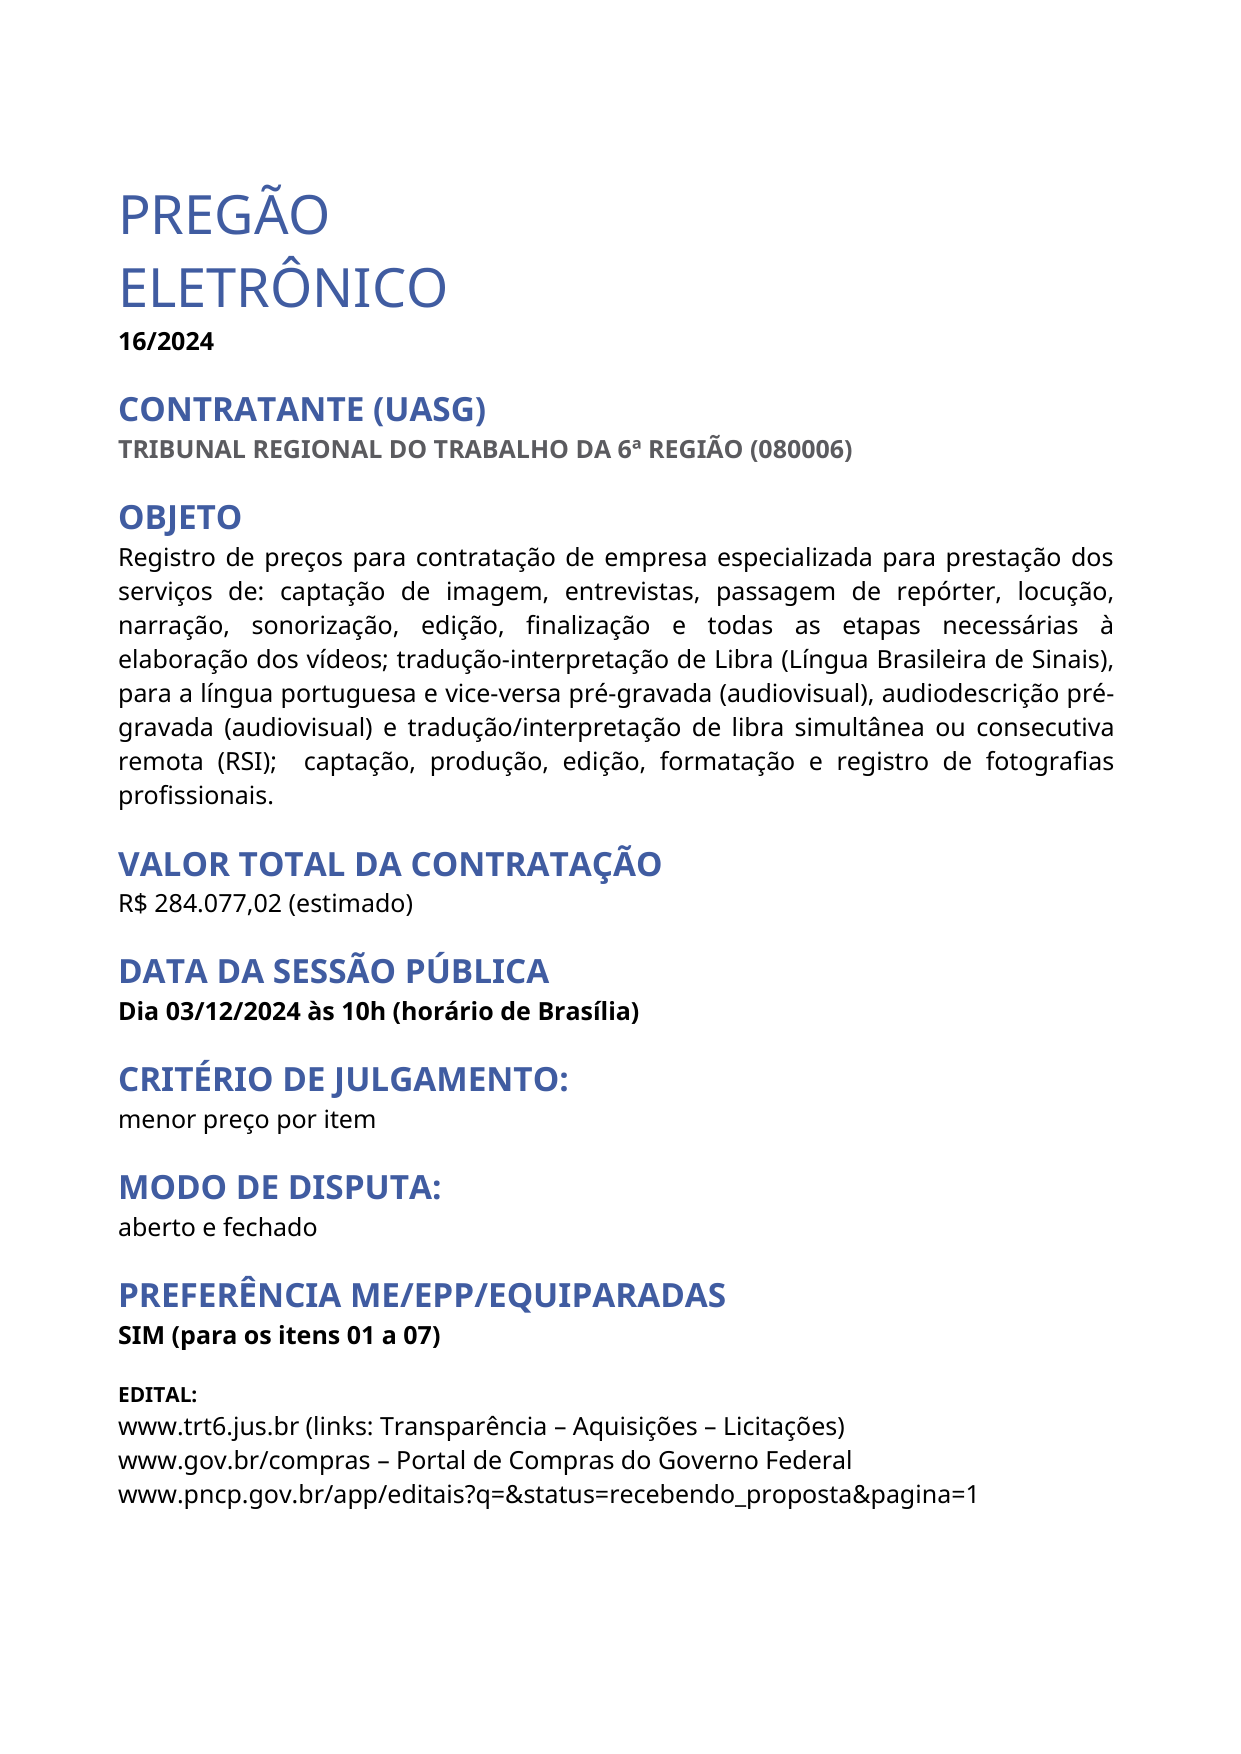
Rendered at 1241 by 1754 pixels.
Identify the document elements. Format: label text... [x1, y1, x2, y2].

text TRIBUNAL REGIONAL DO TRABALHO DA 6ª REGIÃO (080006) [118, 432, 1115, 466]
text VALOR TOTAL DA CONTRATAÇÃO [118, 840, 1115, 886]
text Registro de preços para contratação de empresa especializada para prestação dos serviços de: captação de imagem, entrevistas, passagem de repórter, locução, narração, sonorização, edição, finalização e todas as etapas necessárias à elaboração dos vídeos; tradução-interpretação de Libra (Língua Brasileira de Sinais), para a língua portuguesa e vice-versa pré-gravada (audiovisual), audiodescrição pré-gravada (audiovisual) e tradução/interpretação de libra simultânea ou consecutiva remota (RSI); captação, produção, edição, formatação e registro de fotografias profissionais. [118, 539, 1115, 812]
text Critério de Julgamento: [118, 1056, 1115, 1102]
text PREFERÊNCIA ME/EPP/EQUIPARADAS [118, 1272, 1115, 1317]
text R$ 284.077,02 (estimado) [118, 886, 1115, 920]
text aberto e fechado [118, 1209, 1115, 1244]
text Dia 03/12/2024 às 10h (horário de Brasília) [118, 994, 1115, 1028]
text SIM (para os itens 01 a 07) [118, 1317, 1115, 1352]
text menor preço por item [118, 1102, 1115, 1136]
text ELETRÔNICO [118, 250, 1115, 324]
text CONTRATANTE (UASG) [118, 386, 1115, 432]
text www.pncp.gov.br/app/editais?q=&status=recebendo_proposta&pagina=1 [118, 1477, 1115, 1511]
text www.gov.br/compras – Portal de Compras do Governo Federal [118, 1442, 1115, 1477]
text www.trt6.jus.br (links: Transparência – Aquisições – Licitações) [118, 1408, 1115, 1442]
text OBJETO [118, 494, 1115, 539]
text DATA DA SESSÃO PÚBLICA [118, 948, 1115, 994]
text PREGÃO [118, 176, 1115, 250]
text Modo de disputa: [118, 1164, 1115, 1209]
text 16/2024 [118, 324, 1115, 358]
text EDITAL: [118, 1380, 1115, 1408]
